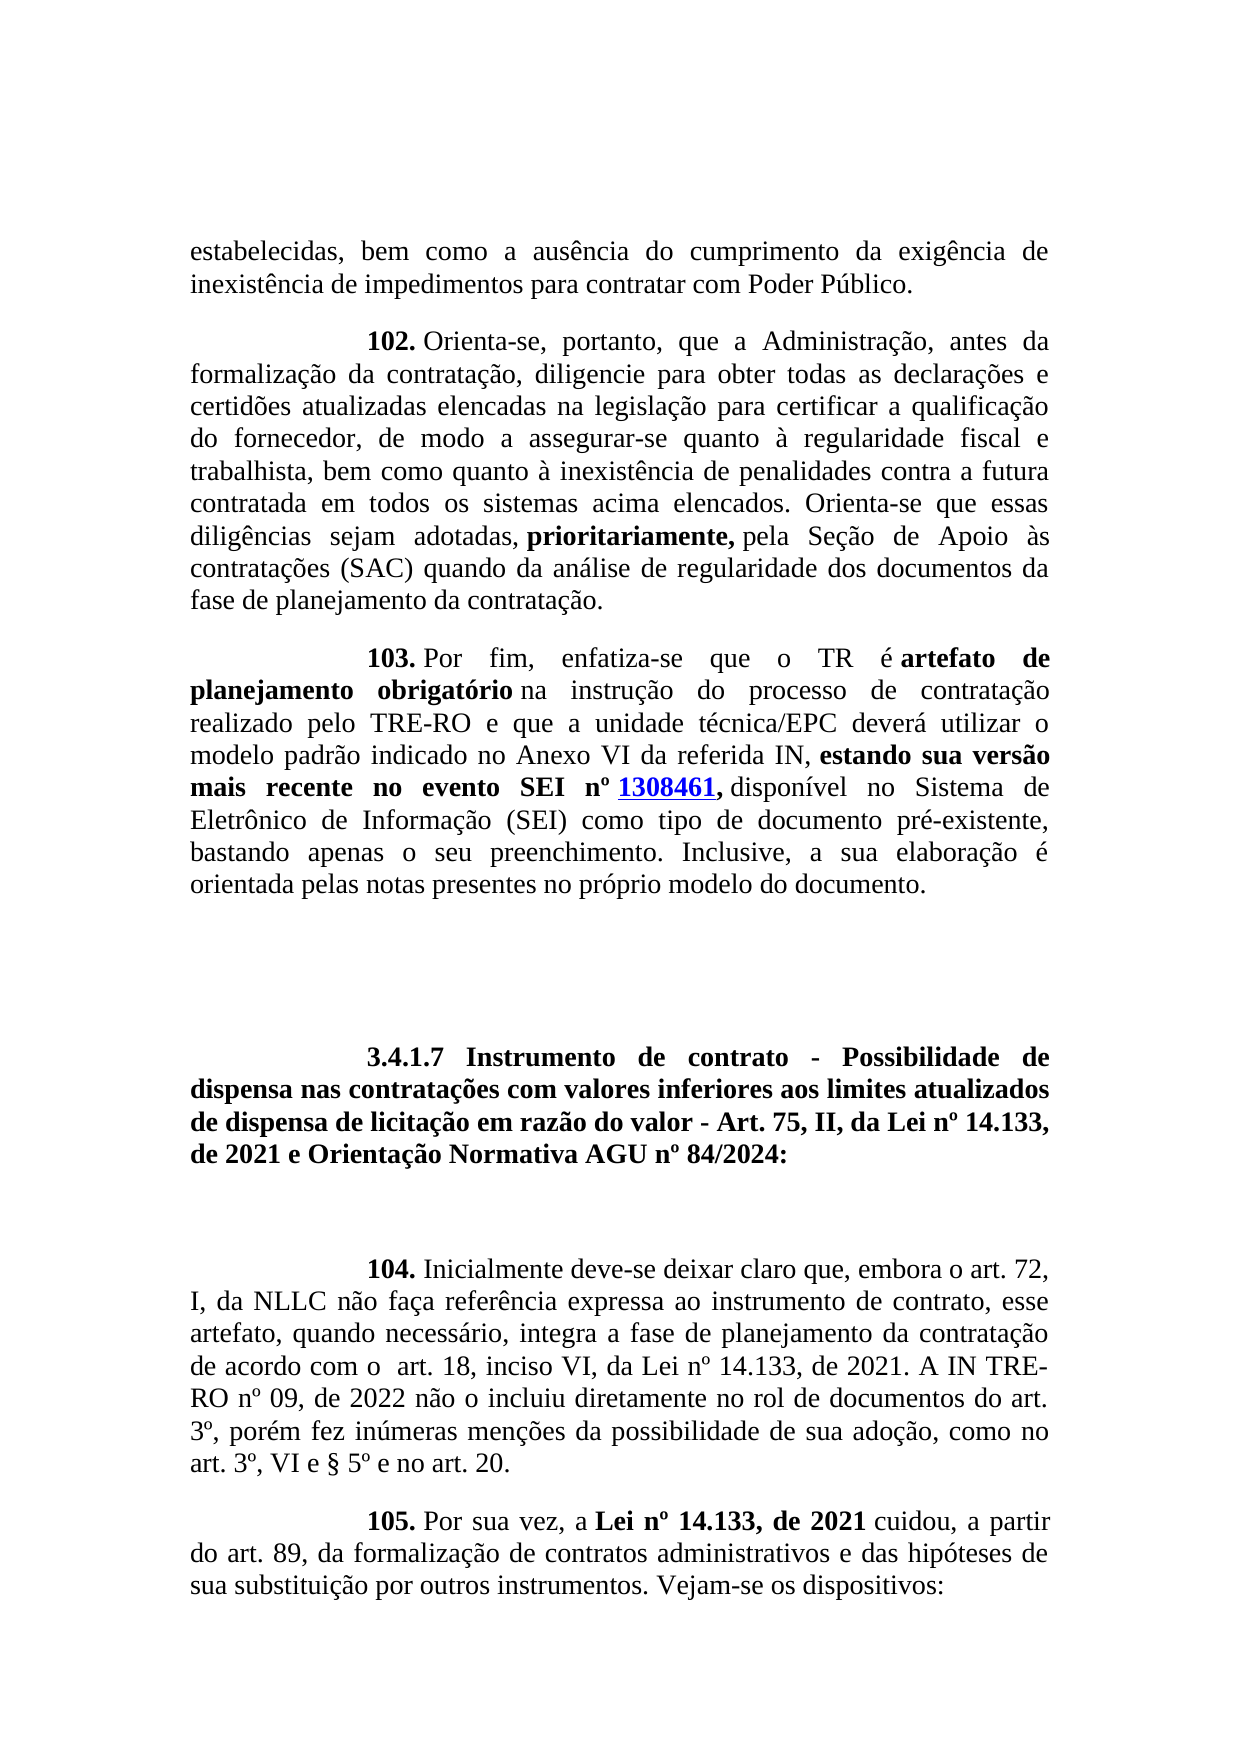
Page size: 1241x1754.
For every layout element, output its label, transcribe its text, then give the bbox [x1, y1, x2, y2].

text 104. Inicialmente deve-se deixar claro que, embora o art. 72, I, da NLLC não faça referência expressa ao instrumento de contrato, esse artefato, quando necessário, integra a fase de planejamento da contratação de acordo com o art. 18, inciso VI, da Lei nº 14.133, de 2021. A IN TRE-RO nº 09, de 2022 não o incluiu diretamente no rol de documentos do art. 3º, porém fez inúmeras menções da possibilidade de sua adoção, como no art. 3º, VI e § 5º e no art. 20. [190, 1252, 1051, 1478]
text 3.4.1.7 Instrumento de contrato - Possibilidade de dispensa nas contratações com valores inferiores aos limites atualizados de dispensa de licitação em razão do valor - Art. 75, II, da Lei nº 14.133, de 2021 e Orientação Normativa AGU nº 84/2024: [190, 1040, 1051, 1169]
text 102. Orienta-se, portanto, que a Administração, antes da formalização da contratação, diligencie para obter todas as declarações e certidões atualizadas elencadas na legislação para certificar a qualificação do fornecedor, de modo a assegurar-se quanto à regularidade fiscal e trabalhista, bem como quanto à inexistência de penalidades contra a futura contratada em todos os sistemas acima elencados. Orienta-se que essas diligências sejam adotadas, prioritariamente, pela Seção de Apoio às contratações (SAC) quando da análise de regularidade dos documentos da fase de planejamento da contratação. [190, 324, 1051, 616]
text estabelecidas, bem como a ausência do cumprimento da exigência de inexistência de impedimentos para contratar com Poder Público. [190, 234, 1051, 299]
text 103. Por fim, enfatiza-se que o TR é artefato de planejamento obrigatório na instrução do processo de contratação realizado pelo TRE-RO e que a unidade técnica/EPC deverá utilizar o modelo padrão indicado no Anexo VI da referida IN, estando sua versão mais recente no evento SEI nº 1308461, disponível no Sistema de Eletrônico de Informação (SEI) como tipo de documento pré-existente, bastando apenas o seu preenchimento. Inclusive, a sua elaboração é orientada pelas notas presentes no próprio modelo do documento. [190, 641, 1051, 900]
text 105. Por sua vez, a Lei nº 14.133, de 2021 cuidou, a partir do art. 89, da formalização de contratos administrativos e das hipóteses de sua substituição por outros instrumentos. Vejam-se os dispositivos: [190, 1503, 1051, 1601]
